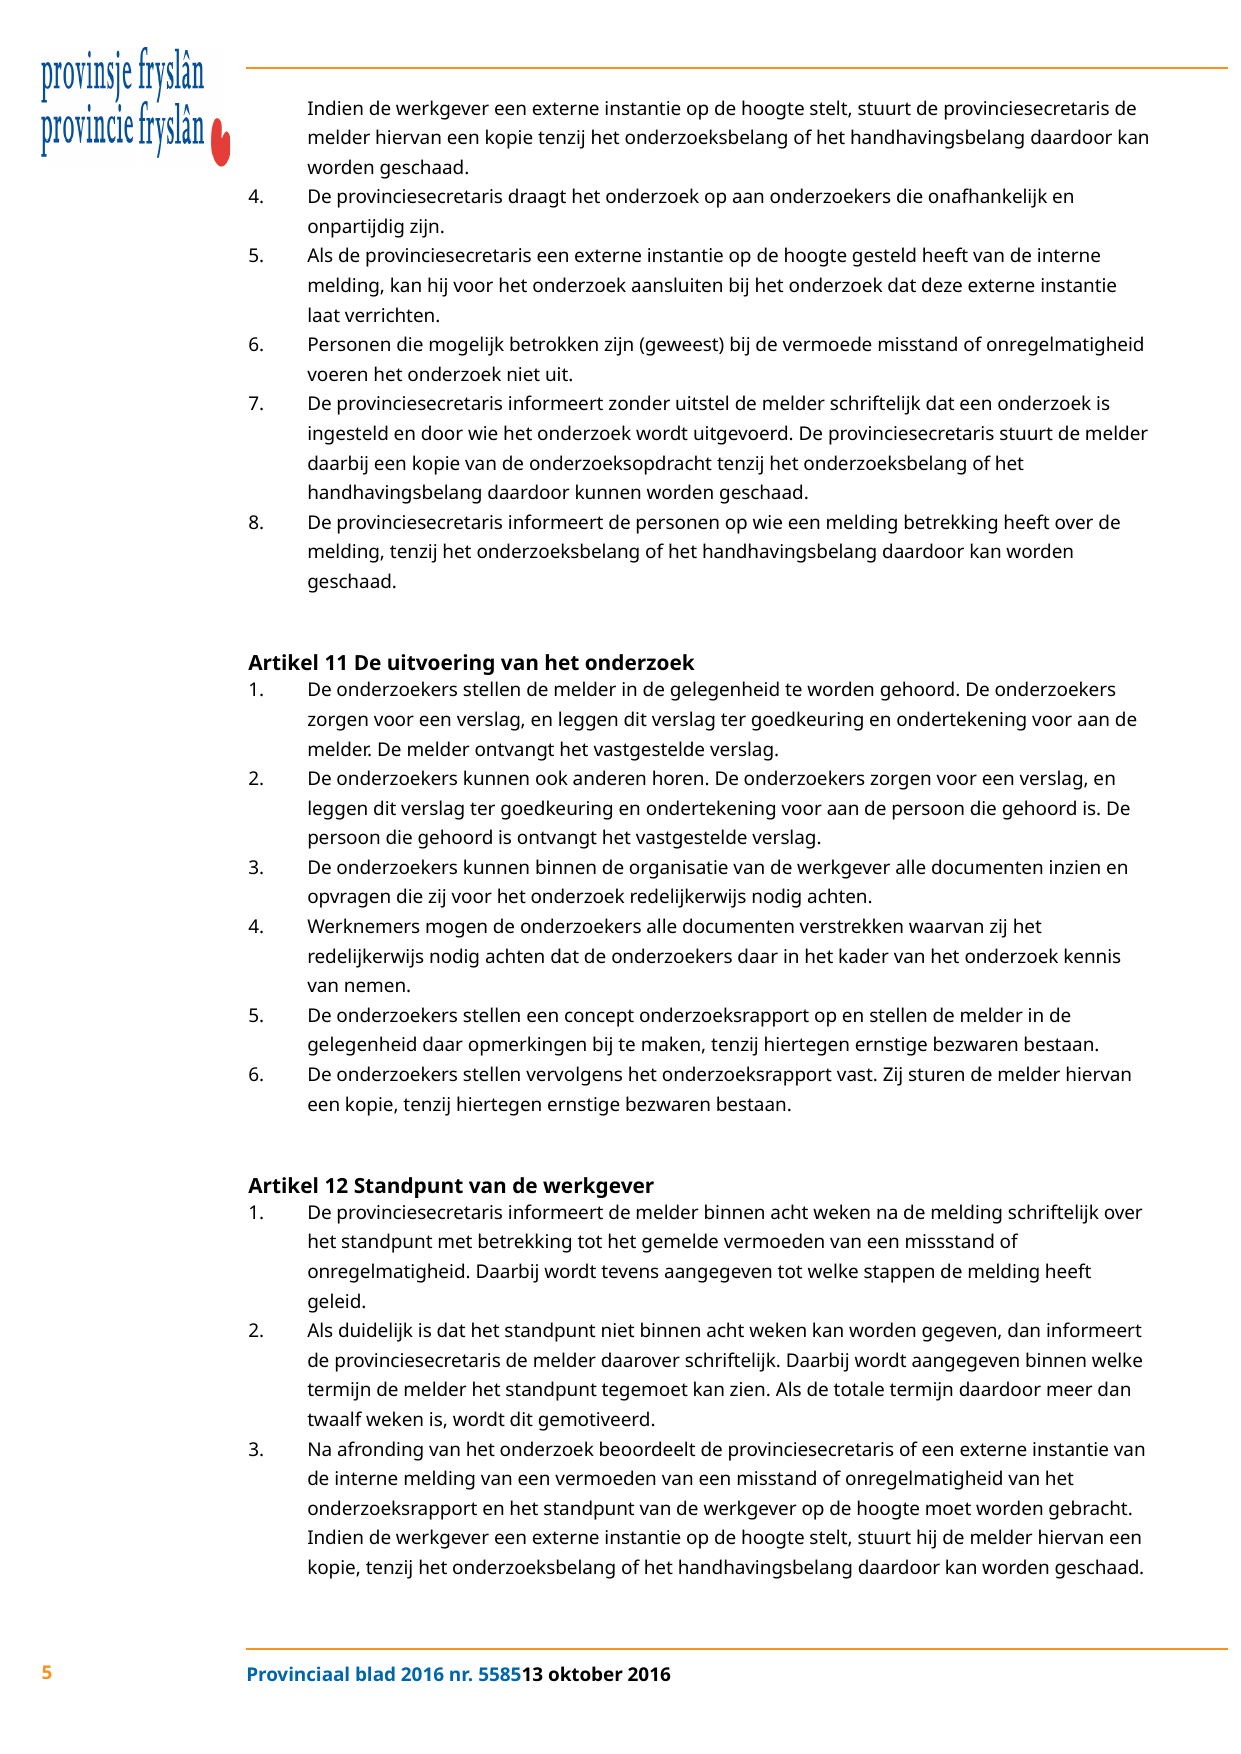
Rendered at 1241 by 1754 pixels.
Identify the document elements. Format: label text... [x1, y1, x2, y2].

text Artikel 11 De uitvoering van het onderzoek [248, 648, 1152, 677]
list De provinciesecretaris informeert zonder uitstel de melder schriftelijk dat een onderzoek is ingesteld en door wie het onderzoek wordt uitgevoerd. De provinciesecretaris stuurt de melder daarbij een kopie van de onderzoeksopdracht tenzij het onderzoeksbelang of het handhavingsbelang daardoor kunnen worden geschaad. [248, 391, 1152, 505]
list Werknemers mogen de onderzoekers alle documenten verstrekken waarvan zij het redelijkerwijs nodig achten dat de onderzoekers daar in het kader van het onderzoek kennis van nemen. [248, 913, 1152, 998]
list Personen die mogelijk betrokken zijn (geweest) bij de vermoede misstand of onregelmatigheid voeren het onderzoek niet uit. [248, 331, 1152, 387]
picture [41, 47, 231, 172]
list Als de provinciesecretaris een externe instantie op de hoogte gesteld heeft van de interne melding, kan hij voor het onderzoek aansluiten bij het onderzoek dat deze externe instantie laat verrichten. [248, 243, 1152, 328]
list Als duidelijk is dat het standpunt niet binnen acht weken kan worden gegeven, dan informeert de provinciesecretaris de melder daarover schriftelijk. Daarbij wordt aangegeven binnen welke termijn de melder het standpunt tegemoet kan zien. Als de totale termijn daardoor meer dan twaalf weken is, wordt dit gemotiveerd. [248, 1317, 1152, 1432]
list De onderzoekers stellen de melder in de gelegenheid te worden gehoord. De onderzoekers zorgen voor een verslag, en leggen dit verslag ter goedkeuring en ondertekening voor aan de melder. De melder ontvangt het vastgestelde verslag. [248, 677, 1152, 761]
list De onderzoekers stellen vervolgens het onderzoeksrapport vast. Zij sturen de melder hiervan een kopie, tenzij hiertegen ernstige bezwaren bestaan. [248, 1061, 1152, 1116]
list De onderzoekers stellen een concept onderzoeksrapport op en stellen de melder in de gelegenheid daar opmerkingen bij te maken, tenzij hiertegen ernstige bezwaren bestaan. [248, 1002, 1152, 1057]
list De provinciesecretaris draagt het onderzoek op aan onderzoekers die onafhankelijk en onpartijdig zijn. [248, 183, 1152, 239]
list De provinciesecretaris informeert de melder binnen acht weken na de melding schriftelijk over het standpunt met betrekking tot het gemelde vermoeden van een missstand of onregelmatigheid. Daarbij wordt tevens aangegeven tot welke stappen de melding heeft geleid. [248, 1199, 1152, 1314]
list De onderzoekers kunnen binnen de organisatie van de werkgever alle documenten inzien en opvragen die zij voor het onderzoek redelijkerwijs nodig achten. [248, 854, 1152, 909]
text Artikel 12 Standpunt van de werkgever [248, 1171, 1152, 1199]
list De onderzoekers kunnen ook anderen horen. De onderzoekers zorgen voor een verslag, en leggen dit verslag ter goedkeuring en ondertekening voor aan de persoon die gehoord is. De persoon die gehoord is ontvangt het vastgestelde verslag. [248, 765, 1152, 850]
list De provinciesecretaris informeert de personen op wie een melding betrekking heeft over de melding, tenzij het onderzoeksbelang of het handhavingsbelang daardoor kan worden geschaad. [248, 509, 1152, 594]
list Indien de werkgever een externe instantie op de hoogte stelt, stuurt de provinciesecretaris de melder hiervan een kopie tenzij het onderzoeksbelang of het handhavingsbelang daardoor kan worden geschaad. [248, 95, 1152, 180]
list Na afronding van het onderzoek beoordeelt de provinciesecretaris of een externe instantie van de interne melding van een vermoeden van een misstand of onregelmatigheid van het onderzoeksrapport en het standpunt van de werkgever op de hoogte moet worden gebracht. Indien de werkgever een externe instantie op de hoogte stelt, stuurt hij de melder hiervan een kopie, tenzij het onderzoeksbelang of het handhavingsbelang daardoor kan worden geschaad. [248, 1436, 1152, 1580]
